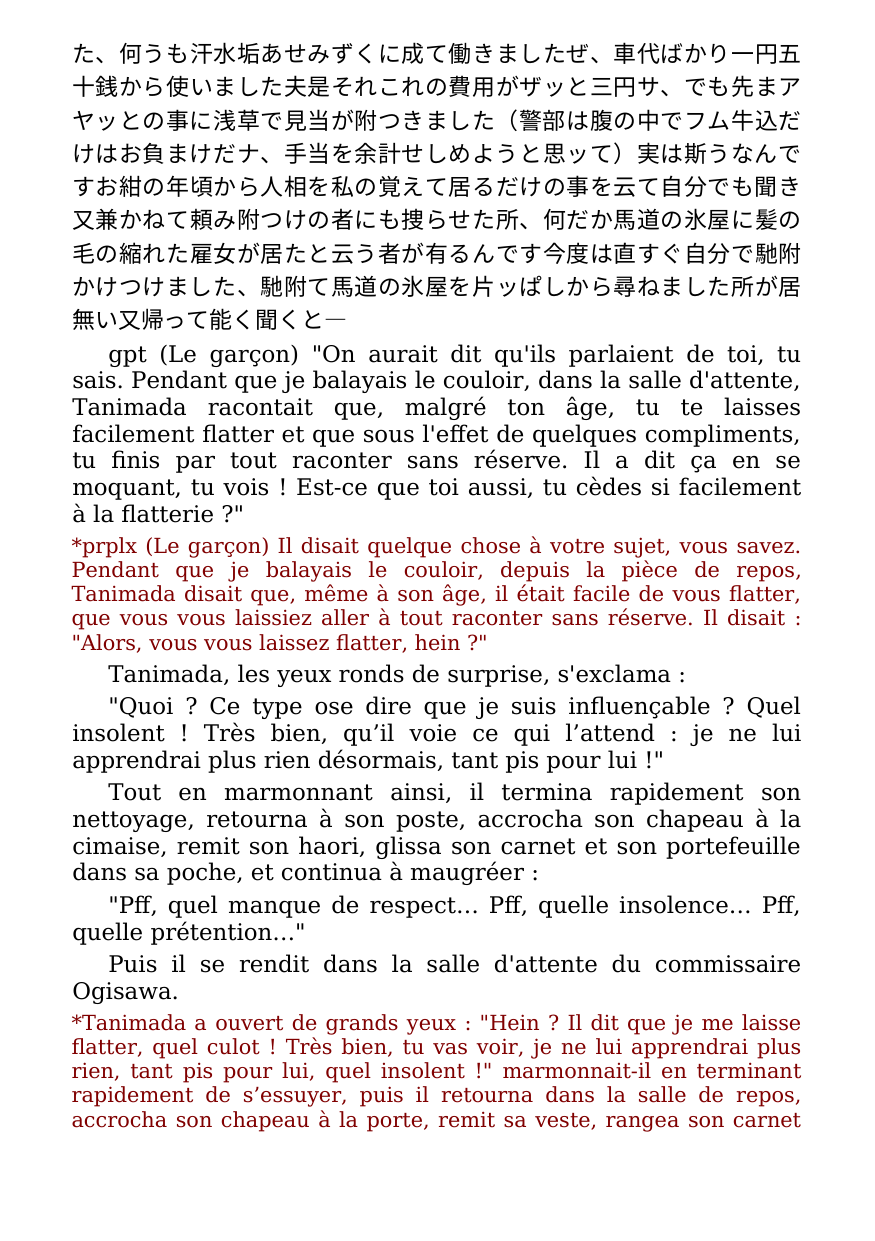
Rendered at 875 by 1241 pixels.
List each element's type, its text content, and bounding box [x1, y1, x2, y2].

text "Quoi ? Ce type ose dire que je suis influençable ? Quel insolent ! Très bien, qu’il voie ce qui l’attend : je ne lui apprendrai plus rien désormais, tant pis pour lui !" [72, 693, 802, 773]
text *prplx (Le garçon) Il disait quelque chose à votre sujet, vous savez. Pendant que je balayais le couloir, depuis la pièce de repos, Tanimada disait que, même à son âge, il était facile de vous flatter, que vous vous laissiez aller à tout raconter sans réserve. Il disait : "Alors, vous vous laissez flatter, hein ?" [71, 534, 803, 655]
text Tout en marmonnant ainsi, il termina rapidement son nettoyage, retourna à son poste, accrocha son chapeau à la cimaise, remit son haori, glissa son carnet et son portefeuille dans sa poche, et continua à maugréer : [72, 779, 802, 886]
text Puis il se rendit dans la salle d'attente du commissaire Ogisawa. [72, 951, 802, 1005]
text *Tanimada a ouvert de grands yeux : "Hein ? Il dit que je me laisse flatter, quel culot ! Très bien, tu vas voir, je ne lui apprendrai plus rien, tant pis pour lui, quel insolent !" marmonnait-il en terminant rapidement de s’essuyer, puis il retourna dans la salle de repos, accrocha son chapeau à la porte, remit sa veste, rangea son carnet [71, 1011, 803, 1132]
text gpt (Le garçon) "On aurait dit qu'ils parlaient de toi, tu sais. Pendant que je balayais le couloir, dans la salle d'attente, Tanimada racontait que, malgré ton âge, tu te laisses facilement flatter et que sous l'effet de quelques compliments, tu finis par tout raconter sans réserve. Il a dit ça en se moquant, tu vois ! Est-ce que toi aussi, tu cèdes si facilement à la flatterie ?" [72, 341, 802, 528]
text Tanimada, les yeux ronds de surprise, s'exclama : [72, 661, 802, 688]
text "Pff, quel manque de respect… Pff, quelle insolence… Pff, quelle prétention…" [72, 892, 802, 945]
text た、何うも汗水垢あせみずくに成て働きましたぜ、車代ばかり一円五十銭から使いました夫是それこれの費用がザッと三円サ、でも先まアヤッとの事に浅草で見当が附つきました（警部は腹の中でフム牛込だけはお負まけだナ、手当を余計せしめようと思ッて）実は斯うなんですお紺の年頃から人相を私の覚えて居るだけの事を云て自分でも聞き又兼かねて頼み附つけの者にも捜らせた所、何だか馬道の氷屋に髪の毛の縮れた雇女が居たと云う者が有るんです今度は直すぐ自分で馳附かけつけました、馳附て馬道の氷屋を片ッぱしから尋ねました所が居無い又帰って能く聞くと― [72, 36, 802, 335]
